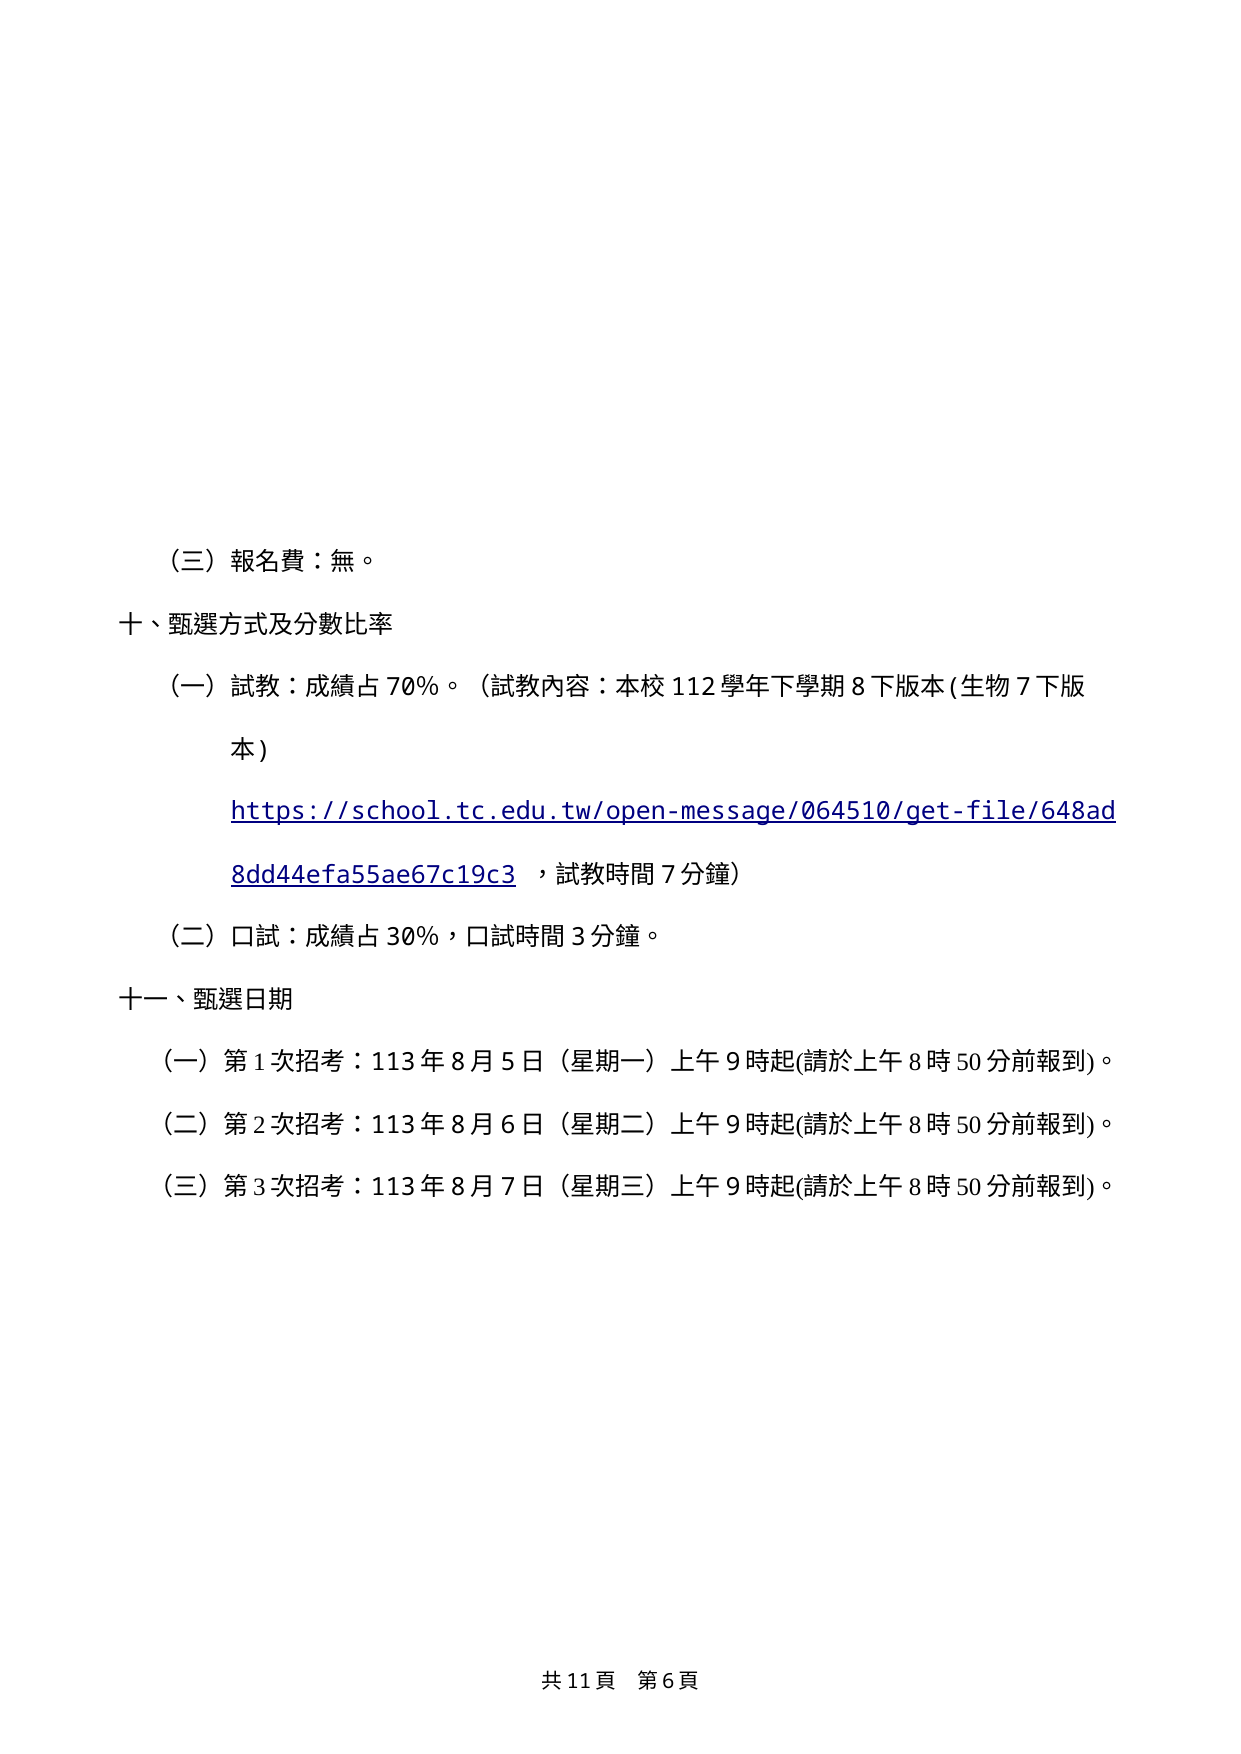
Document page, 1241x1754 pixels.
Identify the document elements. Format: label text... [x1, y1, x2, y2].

text 十、甄選方式及分數比率 [118, 581, 1122, 643]
text 十一、甄選日期 [118, 956, 1122, 1018]
text （二）口試：成績占30％，口試時間3分鐘。 [156, 893, 1122, 956]
text （一）試教：成績占70％。（試教內容：本校112學年下學期8下版本(生物7下版本) https://school.tc.edu.tw/open-message/064510/get-file/648ad8dd44efa55ae67c19c3 ，試教時間7分鐘） [156, 643, 1122, 893]
text （三）報名費：無。 [156, 518, 1122, 581]
text （三）第3次招考：113年8月7日（星期三）上午9時起(請於上午8時50分前報到)。 [148, 1143, 1122, 1206]
text （二）第2次招考：113年8月6日（星期二）上午9時起(請於上午8時50分前報到)。 [148, 1081, 1122, 1143]
text （一）第1次招考：113年8月5日（星期一）上午9時起(請於上午8時50分前報到)。 [148, 1018, 1122, 1081]
